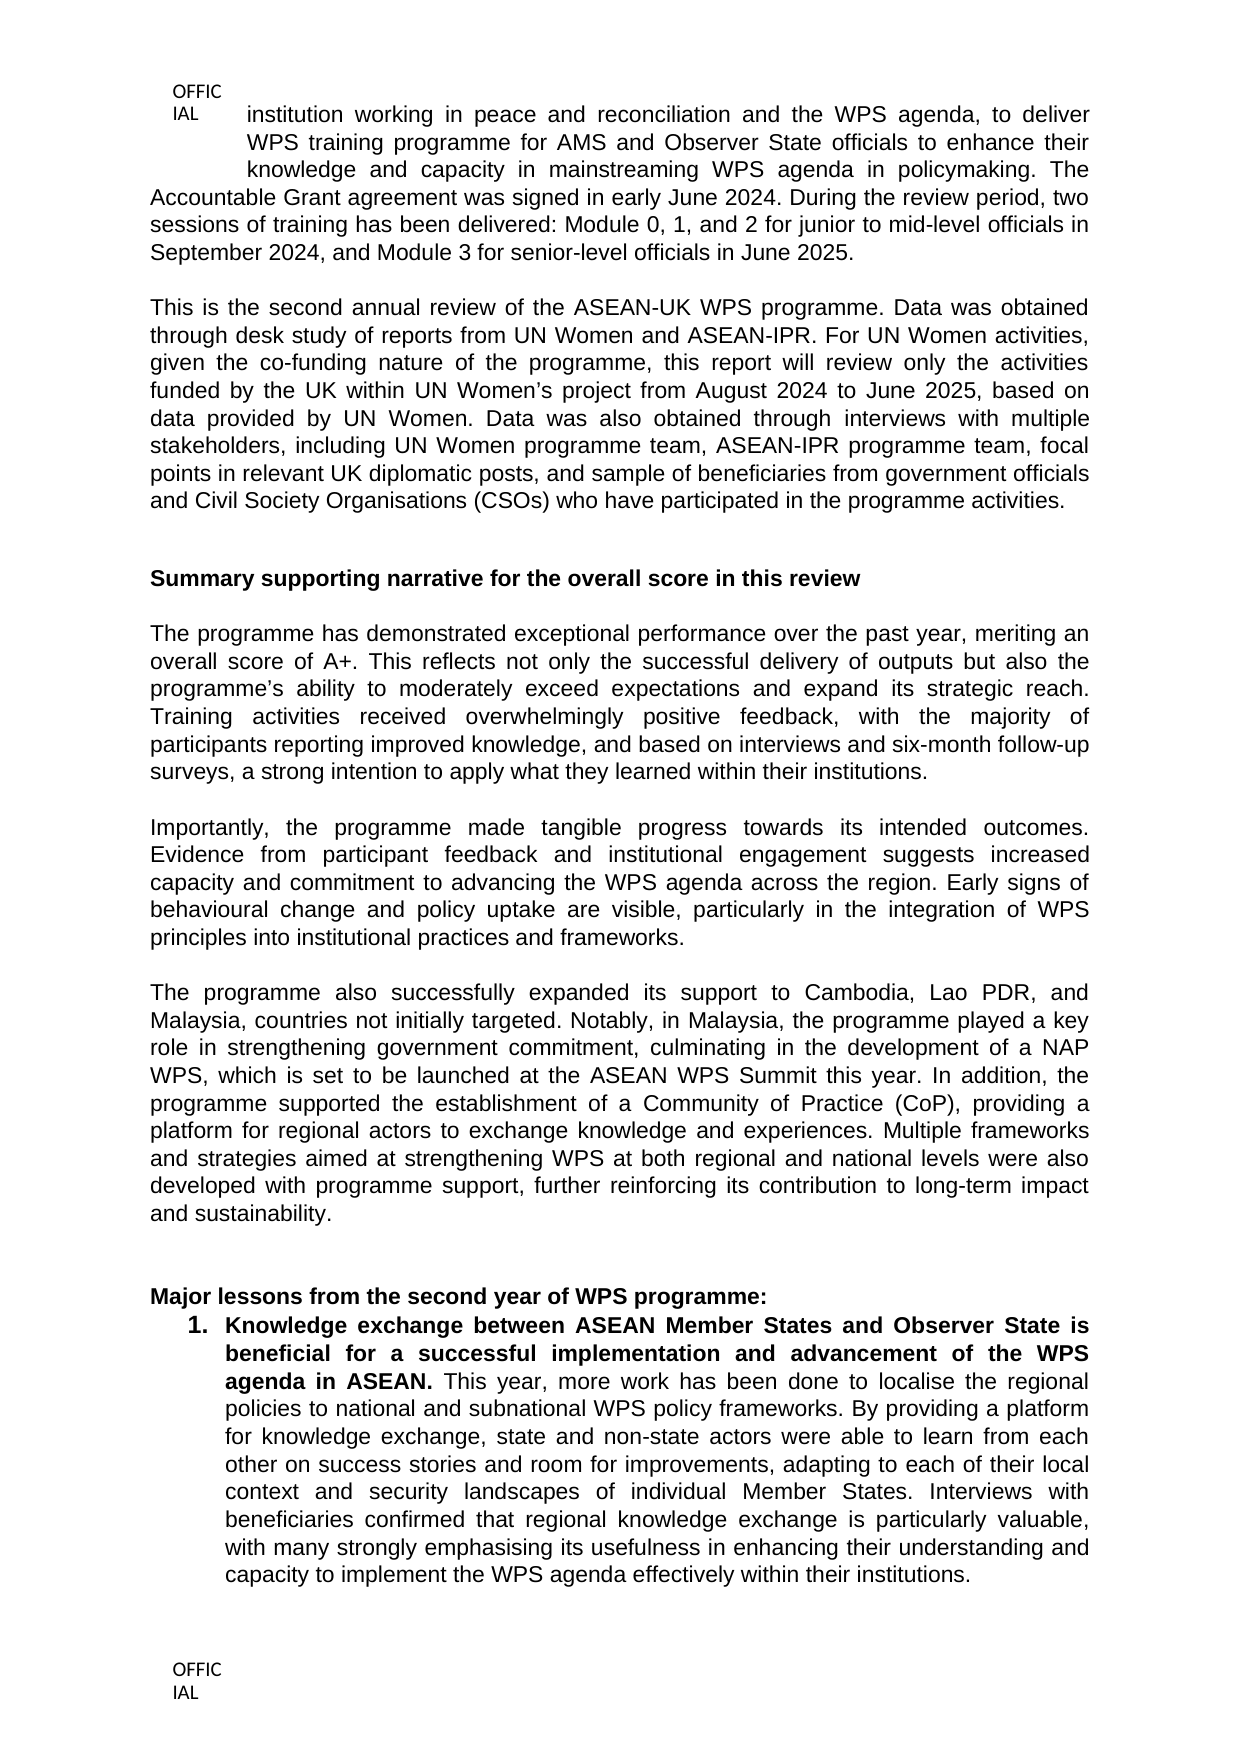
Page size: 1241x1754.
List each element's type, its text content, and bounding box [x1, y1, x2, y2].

text The programme also successfully expanded its support to Cambodia, Lao PDR, and Malaysia, countries not initially targeted. Notably, in Malaysia, the programme played a key role in strengthening government commitment, culminating in the development of a NAP WPS, which is set to be launched at the ASEAN WPS Summit this year. In addition, the programme supported the establishment of a Community of Practice (CoP), providing a platform for regional actors to exchange knowledge and experiences. Multiple frameworks and strategies aimed at strengthening WPS at both regional and national levels were also developed with programme support, further reinforcing its contribution to long-term impact and sustainability. [150, 980, 1090, 1226]
text Importantly, the programme made tangible progress towards its intended outcomes. Evidence from participant feedback and institutional engagement suggests increased capacity and commitment to advancing the WPS agenda across the region. Early signs of behavioural change and policy uptake are visible, particularly in the integration of WPS principles into institutional practices and frameworks. [150, 814, 1090, 950]
text This is the second annual review of the ASEAN-UK WPS programme. Data was obtained through desk study of reports from UN Women and ASEAN-IPR. For UN Women activities, given the co-funding nature of the programme, this report will review only the activities funded by the UK within UN Women’s project from August 2024 to June 2025, based on data provided by UN Women. Data was also obtained through interviews with multiple stakeholders, including UN Women programme team, ASEAN-IPR programme team, focal points in relevant UK diplomatic posts, and sample of beneficiaries from government officials and Civil Society Organisations (CSOs) who have participated in the programme activities. [150, 295, 1090, 514]
list Knowledge exchange between ASEAN Member States and Observer State is beneficial for a successful implementation and advancement of the WPS agenda in ASEAN. This year, more work has been done to localise the regional policies to national and subnational WPS policy frameworks. By providing a platform for knowledge exchange, state and non-state actors were able to learn from each other on success stories and room for improvements, adapting to each of their local context and security landscapes of individual Member States. Interviews with beneficiaries confirmed that regional knowledge exchange is particularly valuable, with many strongly emphasising its usefulness in enhancing their understanding and capacity to implement the WPS agenda effectively within their institutions. [187, 1311, 1090, 1587]
text Major lessons from the second year of WPS programme: [150, 1283, 1090, 1309]
text Summary supporting narrative for the overall score in this review [150, 566, 1090, 591]
text The programme has demonstrated exceptional performance over the past year, meriting an overall score of A+. This reflects not only the successful delivery of outputs but also the programme’s ability to moderately exceed expectations and expand its strategic reach. Training activities received overwhelmingly positive feedback, with the majority of participants reporting improved knowledge, and based on interviews and six-month follow-up surveys, a strong intention to apply what they learned within their institutions. [150, 621, 1090, 784]
text In addition to contributing to the UN Women regional project, the programme also enabled the ASEAN Institute for Peace and Reconciliation (ASEAN-IPR), as the main ASEAN institution working in peace and reconciliation and the WPS agenda, to deliver WPS training programme for AMS and Observer State officials to enhance their knowledge and capacity in mainstreaming WPS agenda in policymaking. The Accountable Grant agreement was signed in early June 2024. During the review period, two sessions of training has been delivered: Module 0, 1, and 2 for junior to mid-level officials in September 2024, and Module 3 for senior-level officials in June 2025. [150, 102, 1090, 265]
